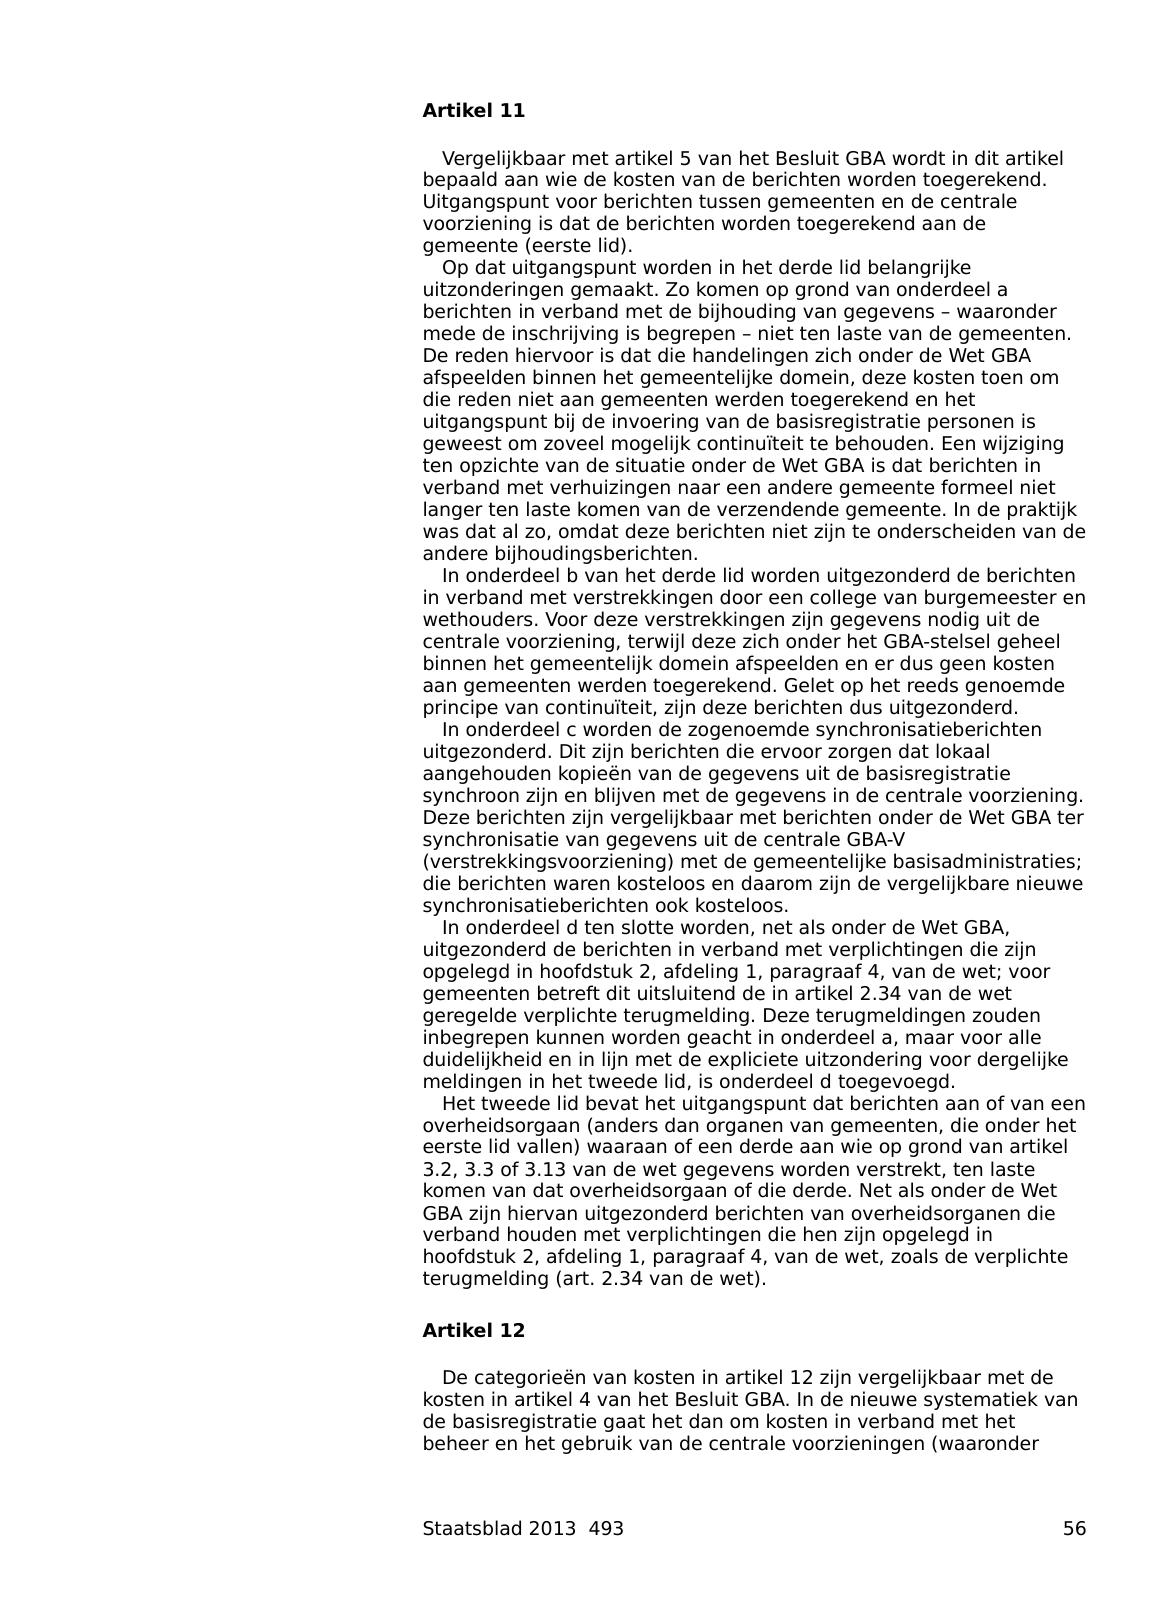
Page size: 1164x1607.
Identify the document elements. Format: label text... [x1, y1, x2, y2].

subtitle Artikel 11 [422, 100, 1087, 122]
text In onderdeel b van het derde lid worden uitgezonderd de berichten in verband met verstrekkingen door een college van burgemeester en wethouders. Voor deze verstrekkingen zijn gegevens nodig uit de centrale voorziening, terwijl deze zich onder het GBA-stelsel geheel binnen het gemeentelijk domein afspeelden en er dus geen kosten aan gemeenten werden toegerekend. Gelet op het reeds genoemde principe van continuïteit, zijn deze berichten dus uitgezonderd. [422, 565, 1087, 719]
text Het tweede lid bevat het uitgangspunt dat berichten aan of van een overheidsorgaan (anders dan organen van gemeenten, die onder het eerste lid vallen) waaraan of een derde aan wie op grond van artikel 3.2, 3.3 of 3.13 van de wet gegevens worden verstrekt, ten laste komen van dat overheidsorgaan of die derde. Net als onder de Wet GBA zijn hiervan uitgezonderd berichten van overheidsorganen die verband houden met verplichtingen die hen zijn opgelegd in hoofdstuk 2, afdeling 1, paragraaf 4, van de wet, zoals de verplichte terugmelding (art. 2.34 van de wet). [422, 1092, 1087, 1290]
subtitle Artikel 12 [422, 1320, 1087, 1342]
text De categorieën van kosten in artikel 12 zijn vergelijkbaar met de kosten in artikel 4 van het Besluit GBA. In de nieuwe systematiek van de basisregistratie gaat het dan om kosten in verband met het beheer en het gebruik van de centrale voorzieningen (waaronder [422, 1367, 1087, 1455]
text In onderdeel d ten slotte worden, net als onder de Wet GBA, uitgezonderd de berichten in verband met verplichtingen die zijn opgelegd in hoofdstuk 2, afdeling 1, paragraaf 4, van de wet; voor gemeenten betreft dit uitsluitend de in artikel 2.34 van de wet geregelde verplichte terugmelding. Deze terugmeldingen zouden inbegrepen kunnen worden geacht in onderdeel a, maar voor alle duidelijkheid en in lijn met de expliciete uitzondering voor dergelijke meldingen in het tweede lid, is onderdeel d toegevoegd. [422, 917, 1087, 1092]
text Op dat uitgangspunt worden in het derde lid belangrijke uitzonderingen gemaakt. Zo komen op grond van onderdeel a berichten in verband met de bijhouding van gegevens – waaronder mede de inschrijving is begrepen – niet ten laste van de gemeenten. De reden hiervoor is dat die handelingen zich onder de Wet GBA afspeelden binnen het gemeentelijke domein, deze kosten toen om die reden niet aan gemeenten werden toegerekend en het uitgangspunt bij de invoering van de basisregistratie personen is geweest om zoveel mogelijk continuïteit te behouden. Een wijziging ten opzichte van de situatie onder de Wet GBA is dat berichten in verband met verhuizingen naar een andere gemeente formeel niet langer ten laste komen van de verzendende gemeente. In de praktijk was dat al zo, omdat deze berichten niet zijn te onderscheiden van de andere bijhoudingsberichten. [422, 257, 1087, 565]
text In onderdeel c worden de zogenoemde synchronisatieberichten uitgezonderd. Dit zijn berichten die ervoor zorgen dat lokaal aangehouden kopieën van de gegevens uit de basisregistratie synchroon zijn en blijven met de gegevens in de centrale voorziening. Deze berichten zijn vergelijkbaar met berichten onder de Wet GBA ter synchronisatie van gegevens uit de centrale GBA-V (verstrekkingsvoorziening) met de gemeentelijke basisadministraties; die berichten waren kosteloos en daarom zijn de vergelijkbare nieuwe synchronisatieberichten ook kosteloos. [422, 719, 1087, 917]
text Vergelijkbaar met artikel 5 van het Besluit GBA wordt in dit artikel bepaald aan wie de kosten van de berichten worden toegerekend. Uitgangspunt voor berichten tussen gemeenten en de centrale voorziening is dat de berichten worden toegerekend aan de gemeente (eerste lid). [422, 147, 1087, 257]
